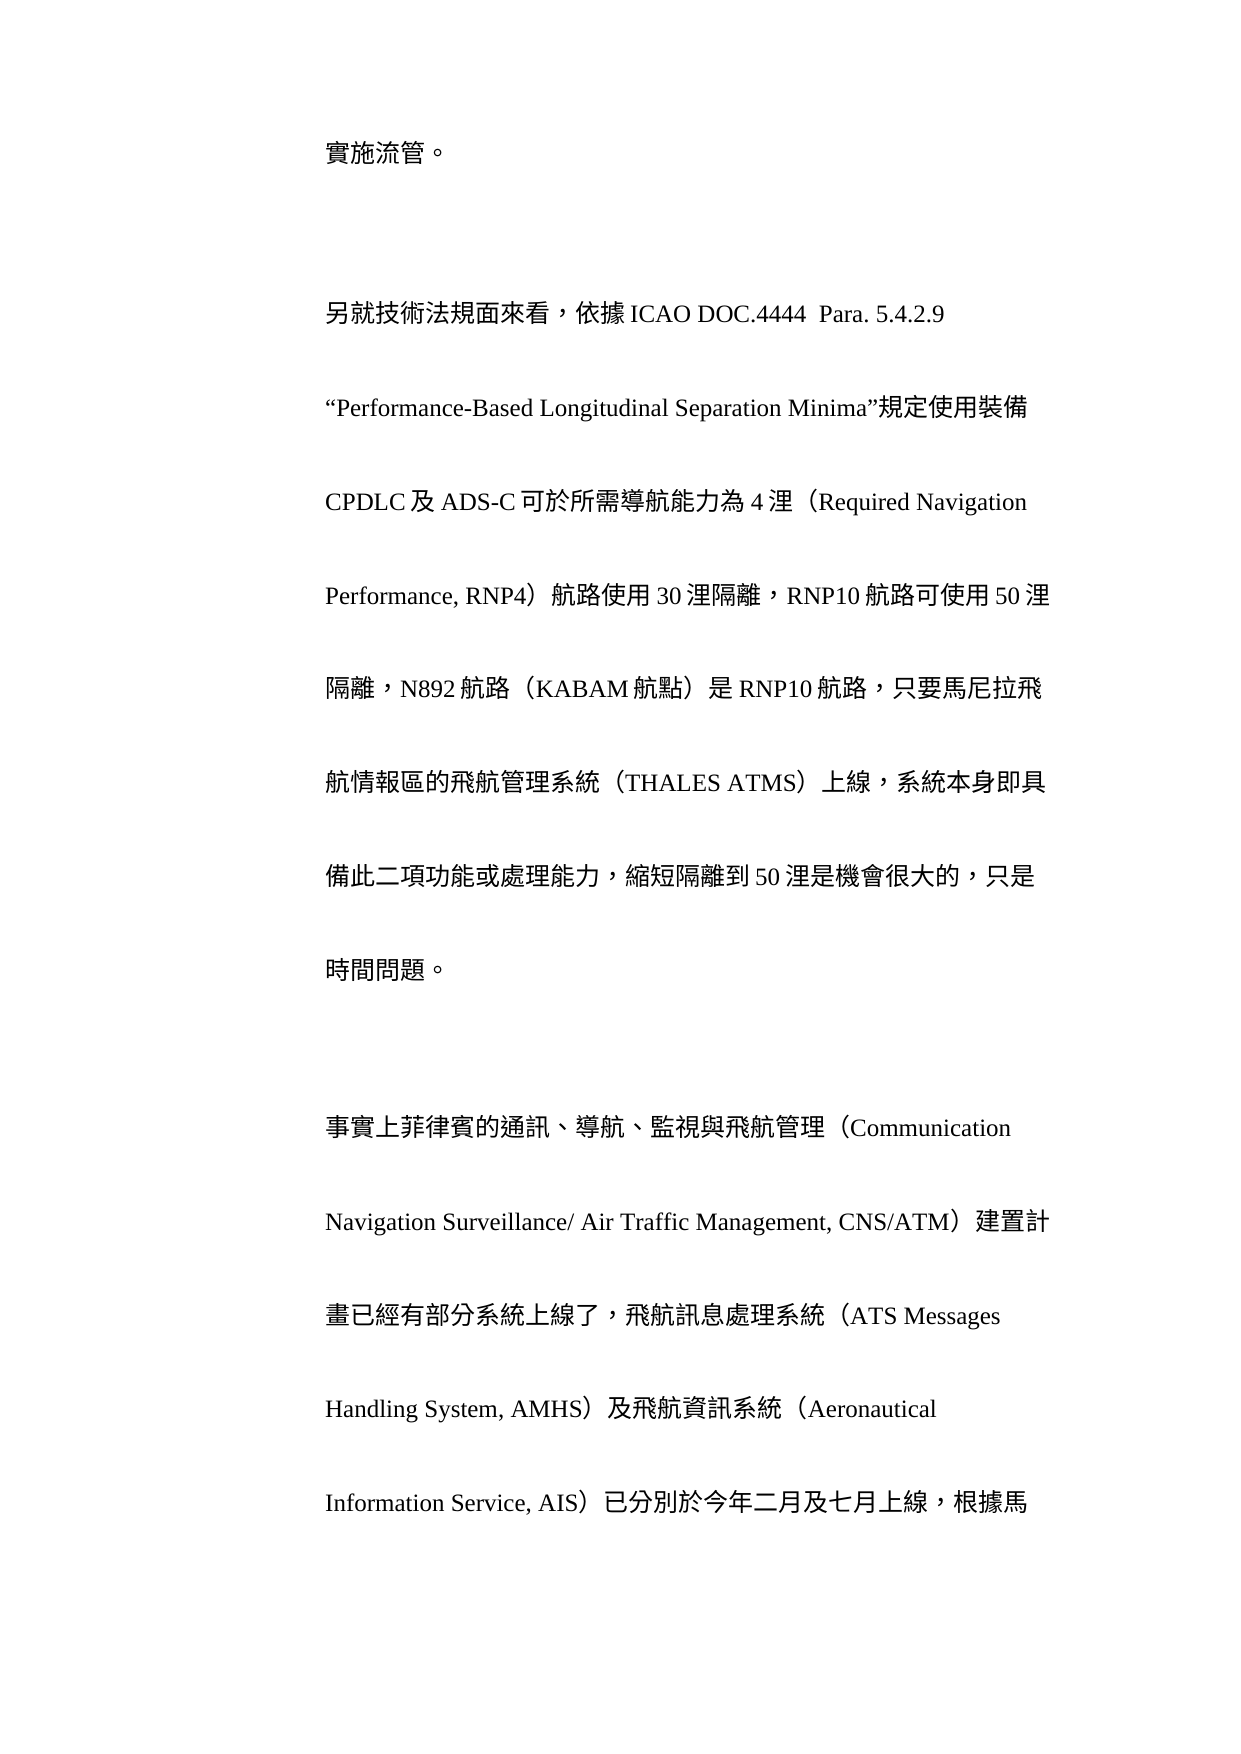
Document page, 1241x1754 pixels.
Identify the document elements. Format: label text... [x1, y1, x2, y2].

text 事實上菲律賓的通訊、導航、監視與飛航管理（Communication Navigation Surveillance/ Air Traffic Management, CNS/ATM）建置計畫已經有部分系統上線了，飛航訊息處理系統（ATS Messages Handling System, AMHS）及飛航資訊系統（Aeronautical Information Service, AIS）已分別於今年二月及七月上線，根據馬 [325, 1084, 1053, 1522]
text 由KABAM航點（N892航路）往南進入菲律賓的空域是非雷達管制區，採取10至15分鐘（約80至120浬）非雷達隔離標準，上游的日、韓提供兩航機60至70浬的前後隔離，於作業面本區仍得以運行，主要是由該點出管得使用的高度較多（FL310、320、350、360、390及400），航行量還沒有KAPLI航點那麼多，但今年有看到一些成長，跟去年相比每日的航行量由45架次增加到約56架次，雖然增加架次不多但是集中於兩個時段，這才是造成困難的地方，所以當馬尼拉在KABAM航點實施大規模天氣偏航（LSWD）流管時，本區就必須對日、韓及本區的近場臺實施流管。 [325, 110, 1053, 173]
text 另就技術法規面來看，依據ICAO DOC.4444 Para. 5.4.2.9 “Performance-Based Longitudinal Separation Minima”規定使用裝備CPDLC及ADS-C可於所需導航能力為4浬（Required Navigation Performance, RNP4）航路使用30浬隔離，RNP10航路可使用50浬隔離，N892航路（KABAM航點）是RNP10航路，只要馬尼拉飛航情報區的飛航管理系統（THALES ATMS）上線，系統本身即具備此二項功能或處理能力，縮短隔離到50浬是機會很大的，只是時間問題。 [325, 270, 1053, 989]
